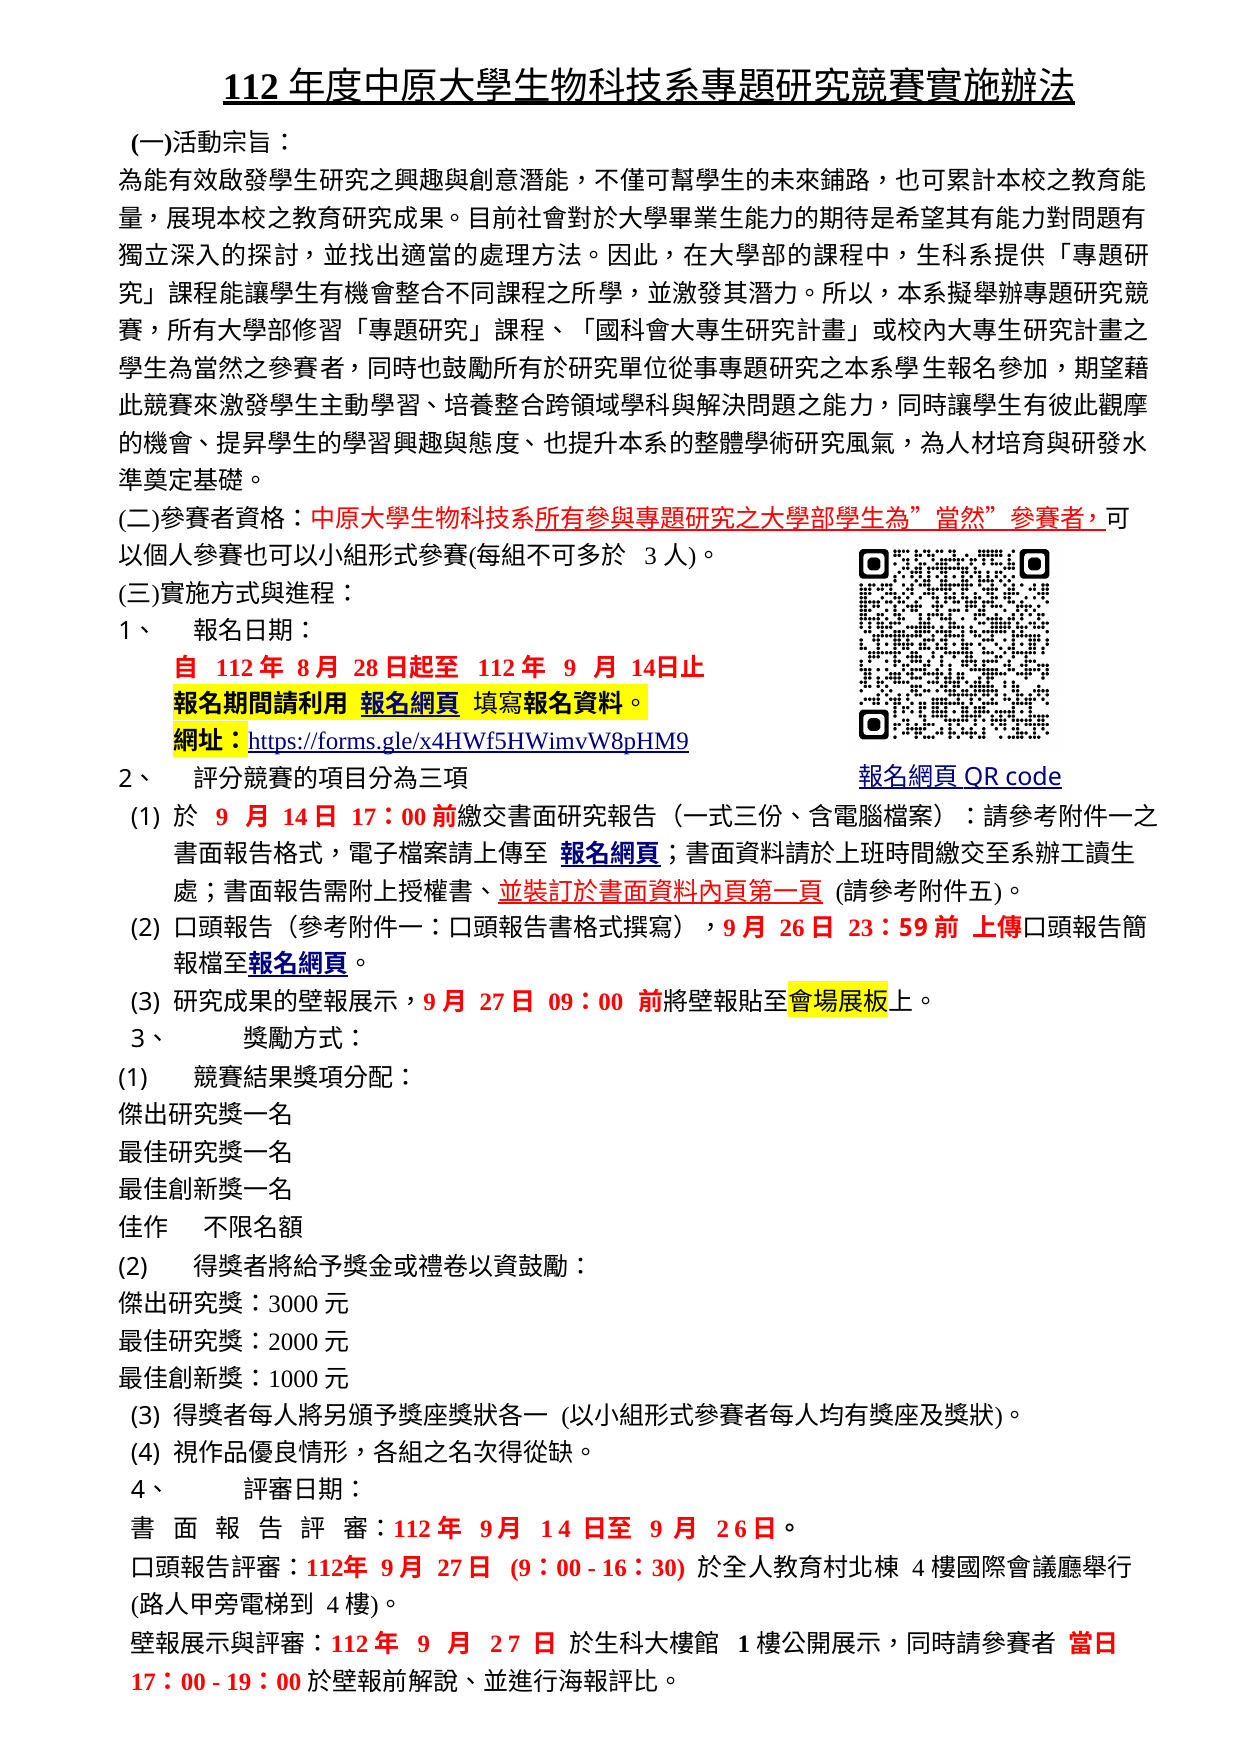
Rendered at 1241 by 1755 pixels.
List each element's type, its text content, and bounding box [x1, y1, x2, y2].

list 於 9 月 14 日 17：00 前繳交書面研究報告（一式三份、含電腦檔案）：請參考附件一之書面報告格式，電子檔案請上傳至 報名網頁；書面資料請於上班時間繳交至系辦工讀生處；書面報告需附上授權書、並裝訂於書面資料內頁第一頁 (請參考附件五)。 [131, 796, 1167, 907]
text (一)活動宗旨： [131, 122, 1167, 159]
list 得獎者每人將另頒予獎座獎狀各一 (以小組形式參賽者每人均有獎座及獎狀)。 [131, 1395, 1167, 1431]
text 報名網頁QR code [858, 756, 1105, 792]
list 評審日期： [131, 1469, 1167, 1506]
list 報名日期： [118, 610, 526, 647]
list 獎勵方式： [131, 1018, 1167, 1055]
text 自 112 年 8 月 28 日起至 112 年 9 月 14日止 報名期間請利用 報名網頁 填寫報名資料。 網址：https://forms.gle/x4HWf5HWimvW8pHM9 [173, 647, 1167, 800]
text (二)參賽者資格：中原大學生物科技系所有參與專題研究之大學部學生為”當然”參賽者，可以個人參賽也可以小組形式參賽(每組不可多於 3 人)。 [118, 497, 1150, 572]
text 口頭報告評審：112年 9 月 27日 (9：00 - 16：30) 於全人教育村北棟 4 樓國際會議廳舉行 (路人甲旁電梯到 4 樓)。 [131, 1547, 1150, 1621]
list 得獎者將給予獎金或禮卷以資鼓勵： 傑出研究獎：3000 元 最佳研究獎：2000 元 最佳創新獎：1000 元 [118, 1245, 1099, 1395]
text 書 面 報 告 評 審：112 年 9月 14 日至 9 月 26日。 [131, 1508, 1167, 1545]
text (三)實施方式與進程： [118, 572, 526, 610]
list 研究成果的壁報展示，9 月 27 日 09：00 前將壁報貼至會場展板上。 [131, 980, 1167, 1018]
list 視作品優良情形，各組之名次得從缺。 [131, 1431, 1167, 1469]
text 為能有效啟發學生研究之興趣與創意潛能，不僅可幫學生的未來鋪路，也可累計本校之教育能量，展現本校之教育研究成果。目前社會對於大學畢業生能力的期待是希望其有能力對問題有獨立深入的探討，並找出適當的處理方法。因此，在大學部的課程中，生科系提供「專題研究」課程能讓學生有機會整合不同課程之所學，並激發其潛力。所以，本系擬舉辦專題研究競賽，所有大學部修習「專題研究」課程、「國科會大專生研究計畫」或校內大專生研究計畫之學生為當然之參賽者，同時也鼓勵所有於研究單位從事專題研究之本系學生報名參加，期望藉此競賽來激發學生主動學習、培養整合跨領域學科與解決問題之能力，同時讓學生有彼此觀摩的機會、提昇學生的學習興趣與態度、也提升本系的整體學術研究風氣，為人材培育與研發水準奠定基礎。 [118, 160, 1150, 497]
text 112 年度中原大學生物科技系專題研究競賽實施辦法 [131, 59, 1167, 109]
text 壁報展示與評審：112 年 9 月 27 日 於生科大樓館 1 樓公開展示，同時請參賽者 當日 17：00 - 19：00 於壁報前解說、並進行海報評比。 [131, 1622, 1167, 1697]
list 評分競賽的項目分為三項 [118, 758, 620, 795]
list 口頭報告（參考附件一：口頭報告書格式撰寫），9 月 26 日 23：59 前 上傳口頭報告簡報檔至報名網頁。 [131, 907, 1167, 980]
list 競賽結果獎項分配： 傑出研究獎一名 最佳研究獎一名 最佳創新獎一名 佳作 不限名額 [118, 1056, 1099, 1244]
